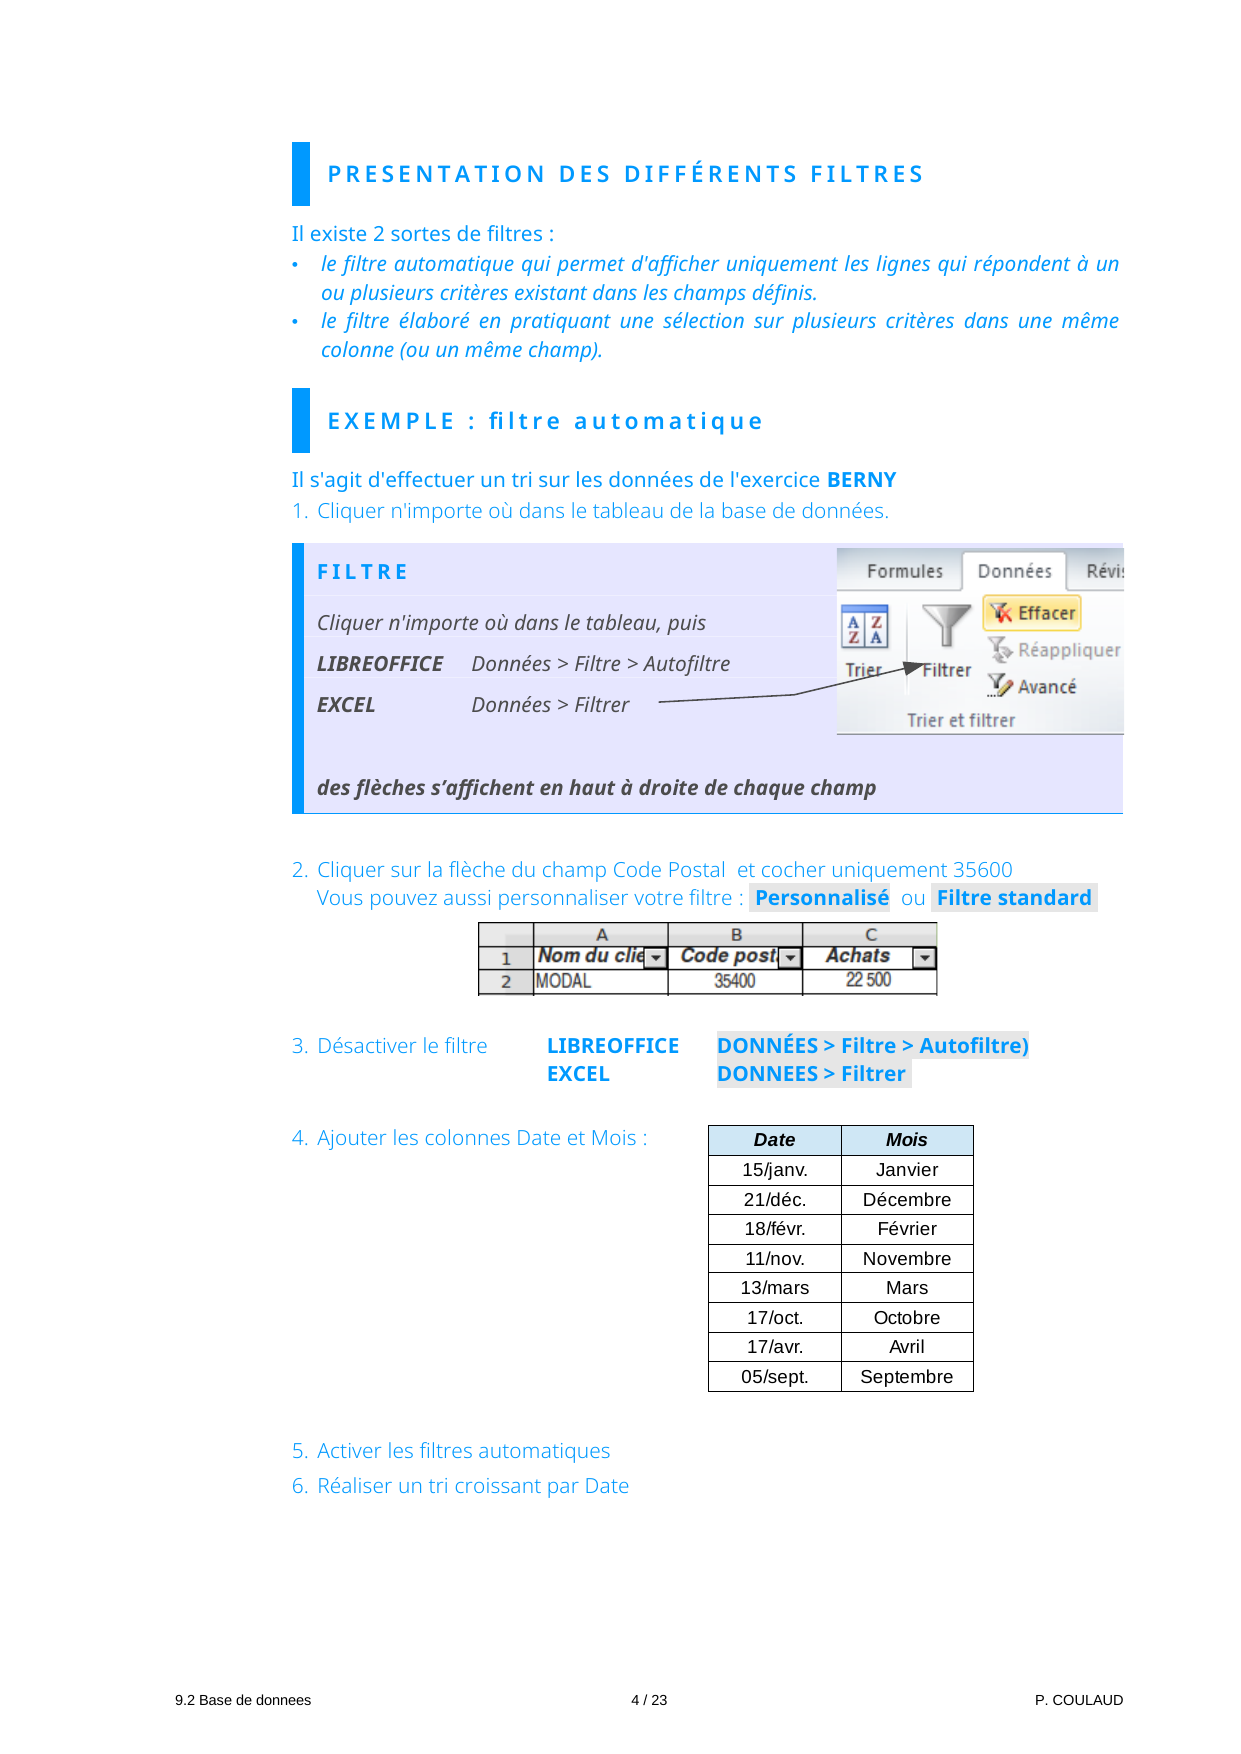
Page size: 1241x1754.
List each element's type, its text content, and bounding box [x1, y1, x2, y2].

list le filtre élaboré en pratiquant une sélection sur plusieurs critères dans une même colonne (ou un même champ). [292, 306, 1123, 363]
text des flèches s’affichent en haut à droite de chaque champ [304, 760, 1123, 813]
subtitle PRESENTATION DES DIFFÉRENTS FILTRES [310, 142, 1123, 206]
list Cliquer sur la flèche du champ Code Postal et cocher uniquement 35600 Vous pouvez aussi personnaliser votre filtre : Personnalisé ou Filtre standard [292, 854, 1123, 1024]
list Ajouter les colonnes Date et Mois : [292, 1123, 1123, 1151]
picture [478, 922, 938, 996]
list Désactiver le filtre LIBREOFFICE DONNÉES > Filtre > Autofiltre) EXCEL DONNEES > Filtrer [292, 1031, 1123, 1116]
text Cliquer n'importe où dans le tableau, puis [304, 597, 836, 637]
text Il s'agit d'effectuer un tri sur les données de l'exercice BERNY [292, 465, 1123, 494]
text LIBREOFFICE Données > Filtre > Autofiltre [304, 637, 836, 678]
subtitle EXEMPLE : filtre automatique [310, 388, 1123, 453]
list Réaliser un tri croissant par Date [292, 1471, 1123, 1499]
list le filtre automatique qui permet d'afficher uniquement les lignes qui répondent à un ou plusieurs critères existant dans les champs définis. [292, 249, 1123, 306]
text EXCEL Données > Filtrer [304, 678, 836, 719]
subtitle Filtre [304, 544, 1123, 596]
list Cliquer n'importe où dans le tableau de la base de données. [292, 496, 1123, 524]
list Activer les filtres automatiques [292, 1436, 1123, 1464]
picture [836, 548, 1125, 735]
text Il existe 2 sortes de filtres : [292, 218, 1123, 247]
